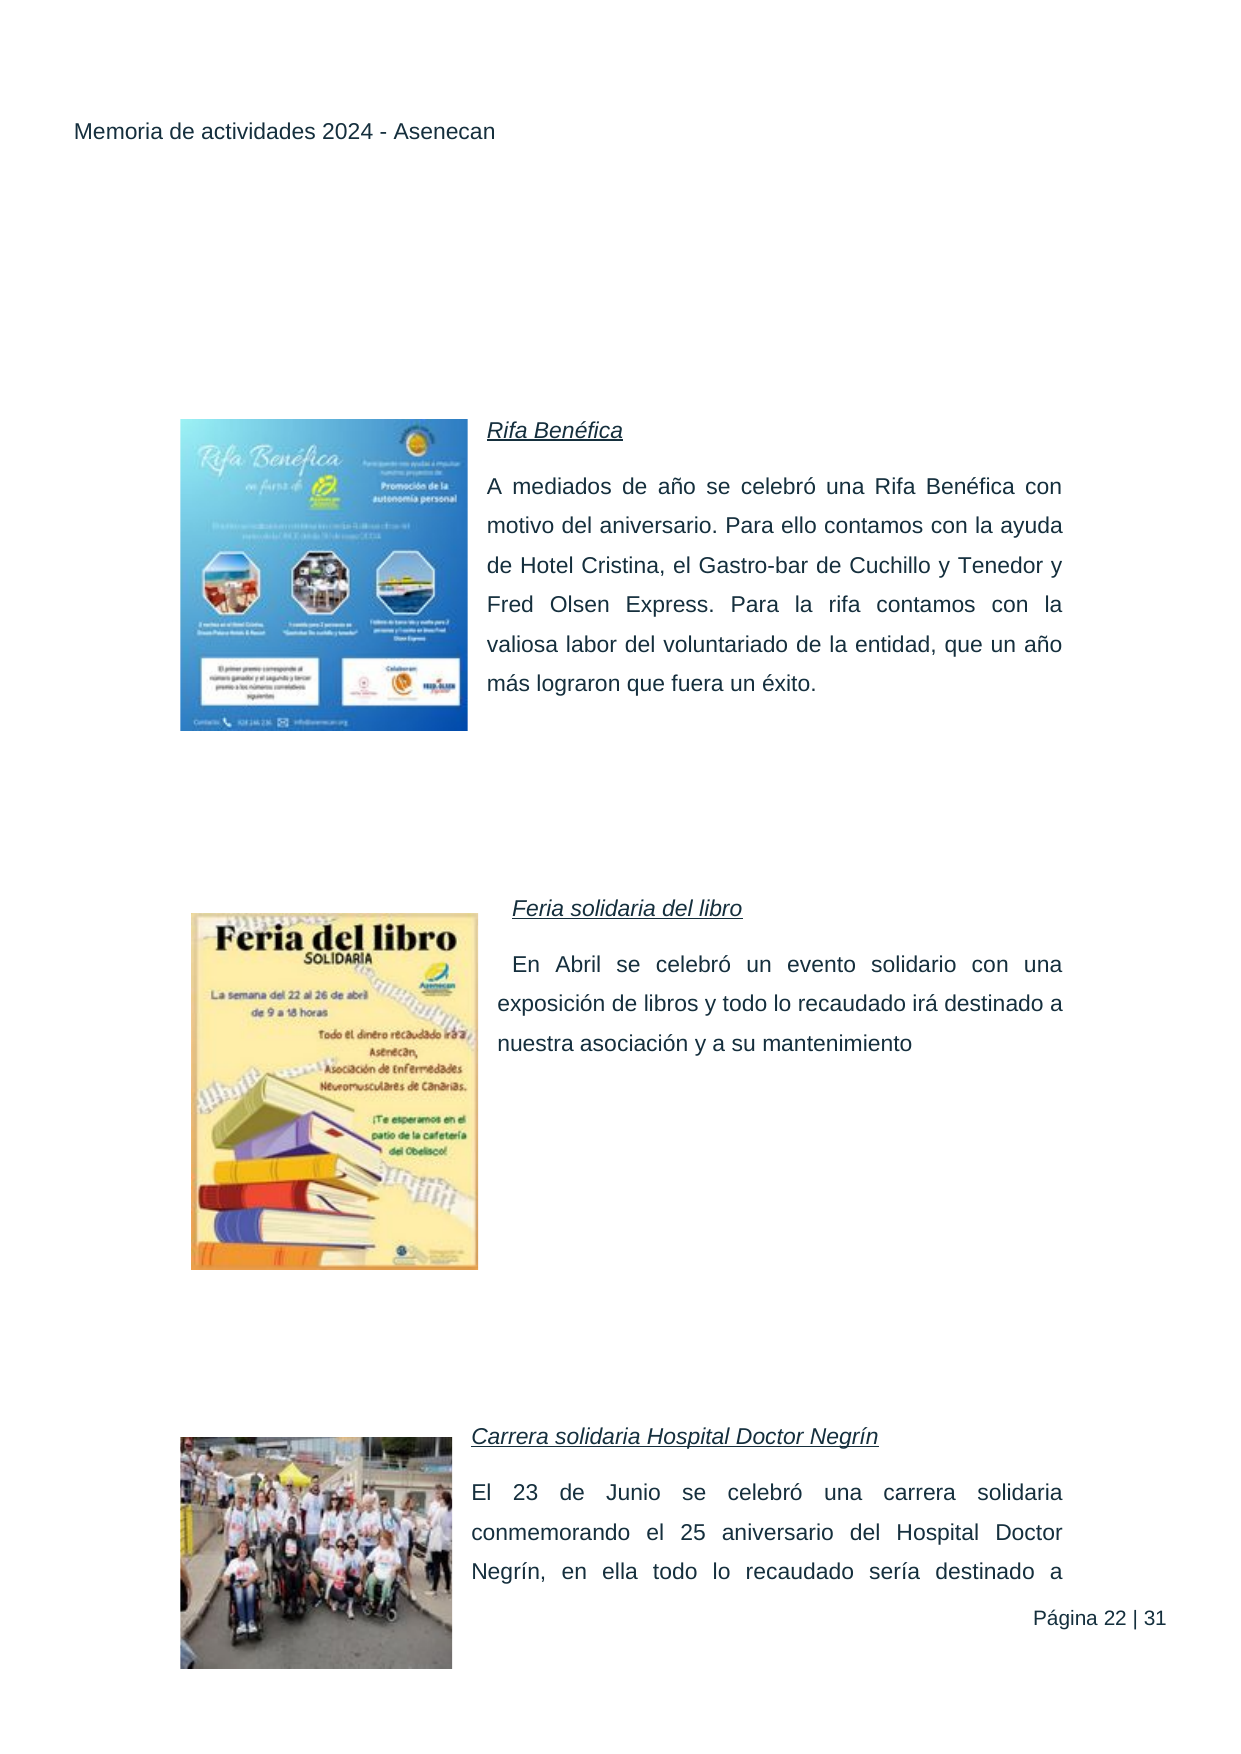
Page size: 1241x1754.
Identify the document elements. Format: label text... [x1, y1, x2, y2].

text A mediados de año se celebró una Rifa Benéfica con motivo del aniversario. Para ello contamos con la ayuda de Hotel Cristina, el Gastro-bar de Cuchillo y Tenedor y Fred Olsen Express. Para la rifa contamos con la valiosa labor del voluntariado de la entidad, que un año más lograron que fuera un éxito. [468, 473, 1063, 696]
picture [191, 913, 479, 1270]
picture [180, 1437, 453, 1669]
text Carrera solidaria Hospital Doctor Negrín [177, 1423, 1063, 1449]
text En Abril se celebró un evento solidario con una exposición de libros y todo lo recaudado irá destinado a nuestra asociación y a su mantenimiento [479, 951, 1063, 1056]
text Rifa Benéfica [177, 417, 1063, 443]
text El 23 de Junio se celebró una carrera solidaria conmemorando el 25 aniversario del Hospital Doctor Negrín, en ella todo lo recaudado sería destinado a [453, 1479, 1063, 1584]
picture [180, 419, 468, 731]
text Feria solidaria del libro [177, 895, 1063, 921]
